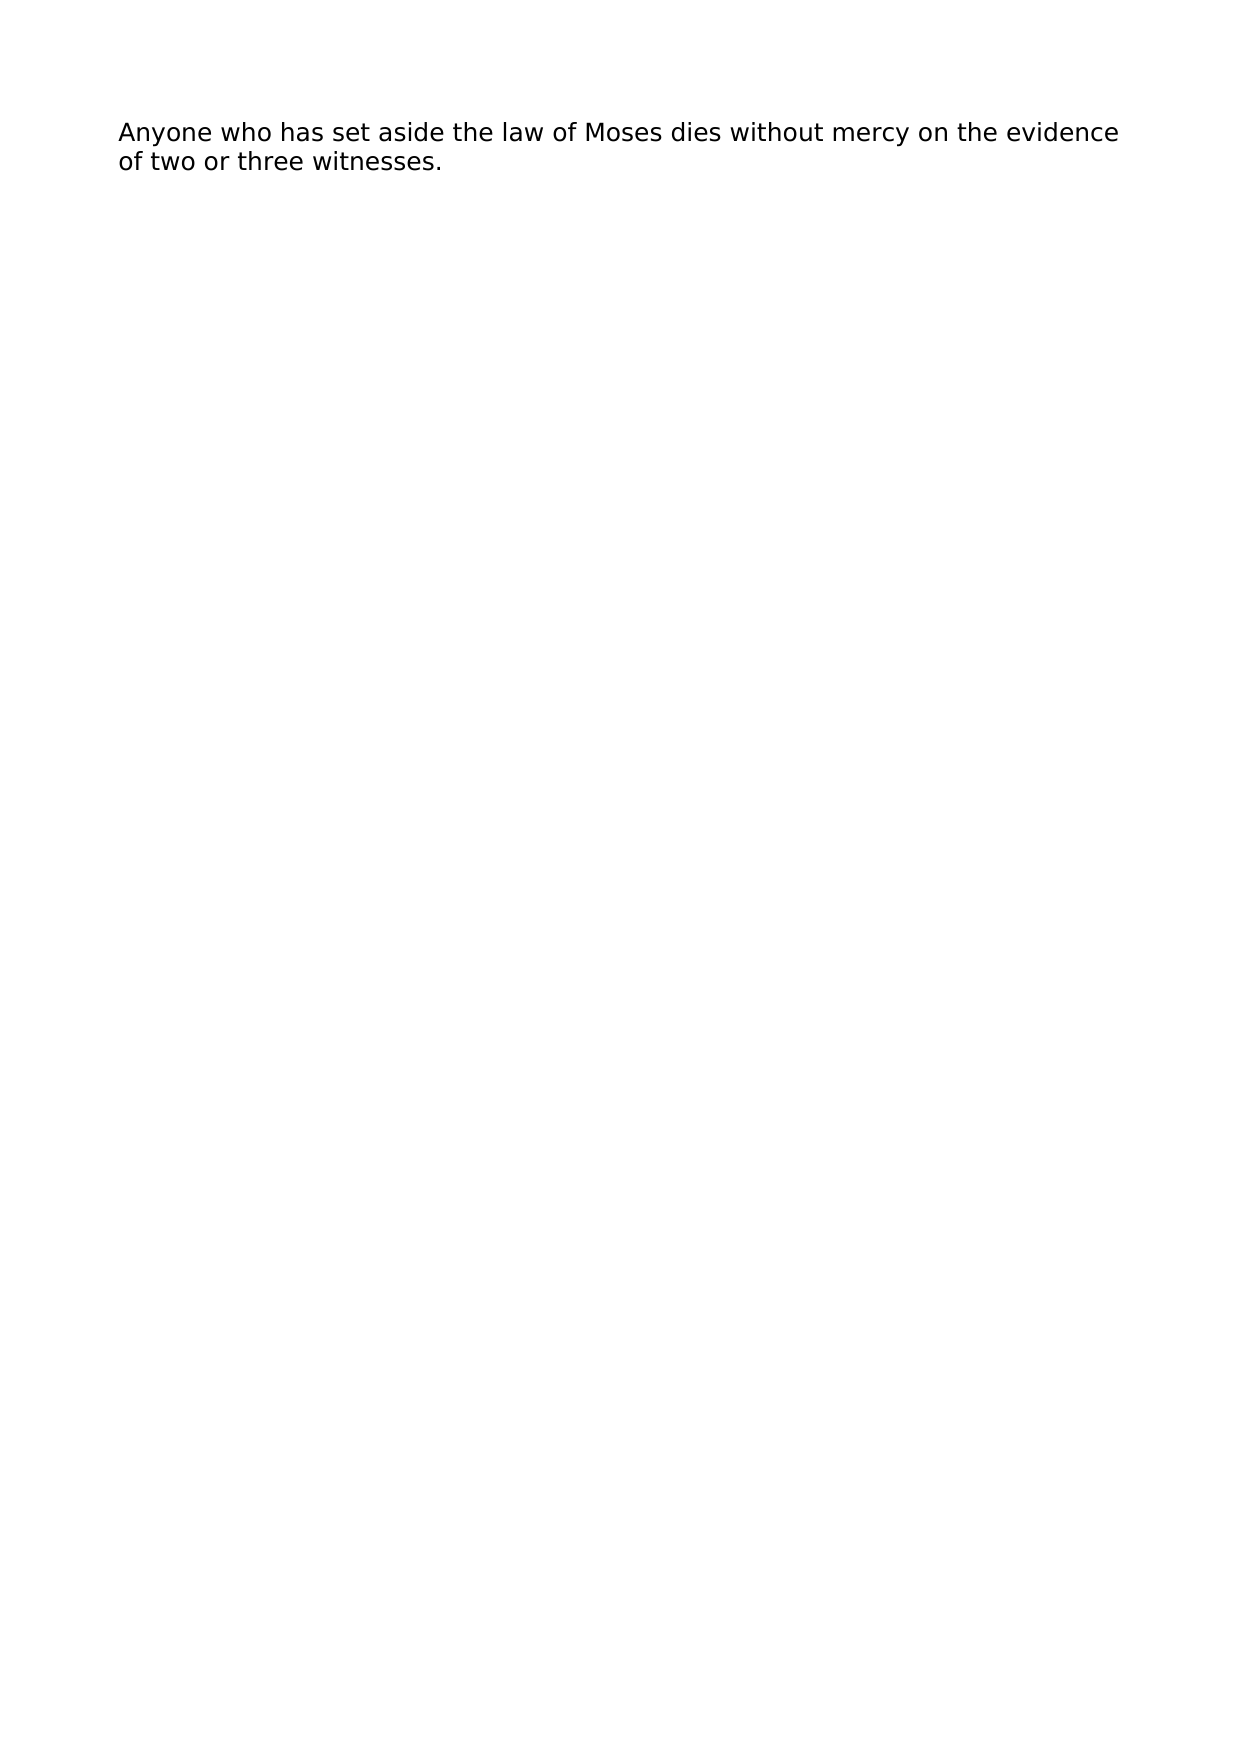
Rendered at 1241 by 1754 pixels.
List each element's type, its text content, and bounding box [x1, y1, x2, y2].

text Anyone who has set aside the law of Moses dies without mercy on the evidence of two or three witnesses. [118, 118, 1122, 176]
